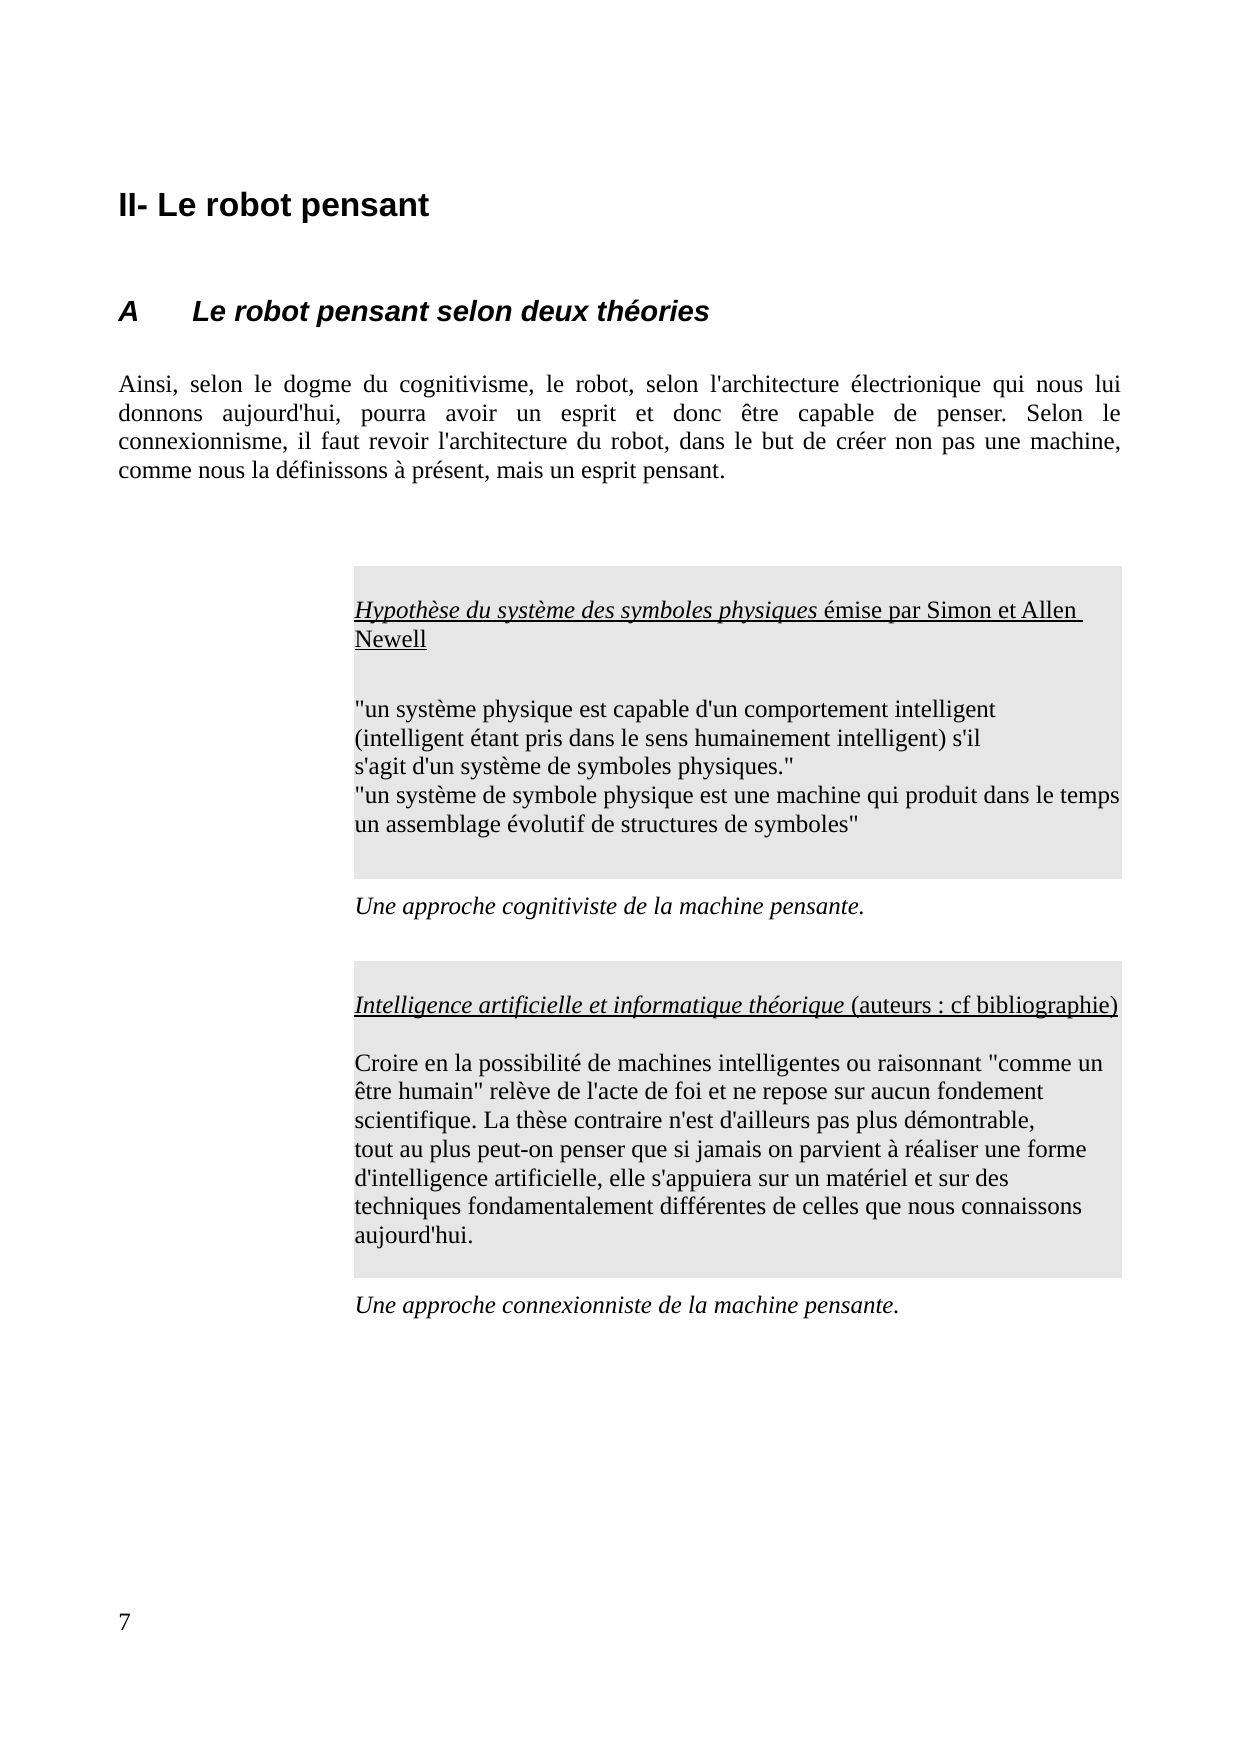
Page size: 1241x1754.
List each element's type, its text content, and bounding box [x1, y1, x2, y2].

text Une approche connexionniste de la machine pensante. [354, 1290, 1122, 1319]
subtitle A Le robot pensant selon deux théories [118, 261, 1122, 328]
text Hypothèse du système des symboles physiques émise par Simon et Allen Newell [354, 566, 1122, 681]
text Ainsi, selon le dogme du cognitivisme, le robot, selon l'architecture électrionique qui nous lui donnons aujourd'hui, pourra avoir un esprit et donc être capable de penser. Selon le connexionnisme, il faut revoir l'architecture du robot, dans le but de créer non pas une machine, comme nous la définissons à présent, mais un esprit pensant. [118, 340, 1122, 484]
text Une approche cognitiviste de la machine pensante. [354, 891, 1122, 920]
text Intelligence artificielle et informatique théorique (auteurs : cf bibliographie) Croire en la possibilité de machines intelligentes ou raisonnant "comme un être humain" relève de l'acte de foi et ne repose sur aucun fondement scientifique. La thèse contraire n'est d'ailleurs pas plus démontrable, tout au plus peut-on penser que si jamais on parvient à réaliser une forme d'intelligence artificielle, elle s'appuiera sur un matériel et sur des techniques fondamentalement différentes de celles que nous connaissons aujourd'hui. [354, 961, 1122, 1278]
text "un système physique est capable d'un comportement intelligent (intelligent étant pris dans le sens humainement intelligent) s'il s'agit d'un système de symboles physiques." "un système de symbole physique est une machine qui produit dans le temps un assemblage évolutif de structures de symboles" [354, 694, 1122, 838]
subtitle II- Le robot pensant [118, 184, 1122, 223]
